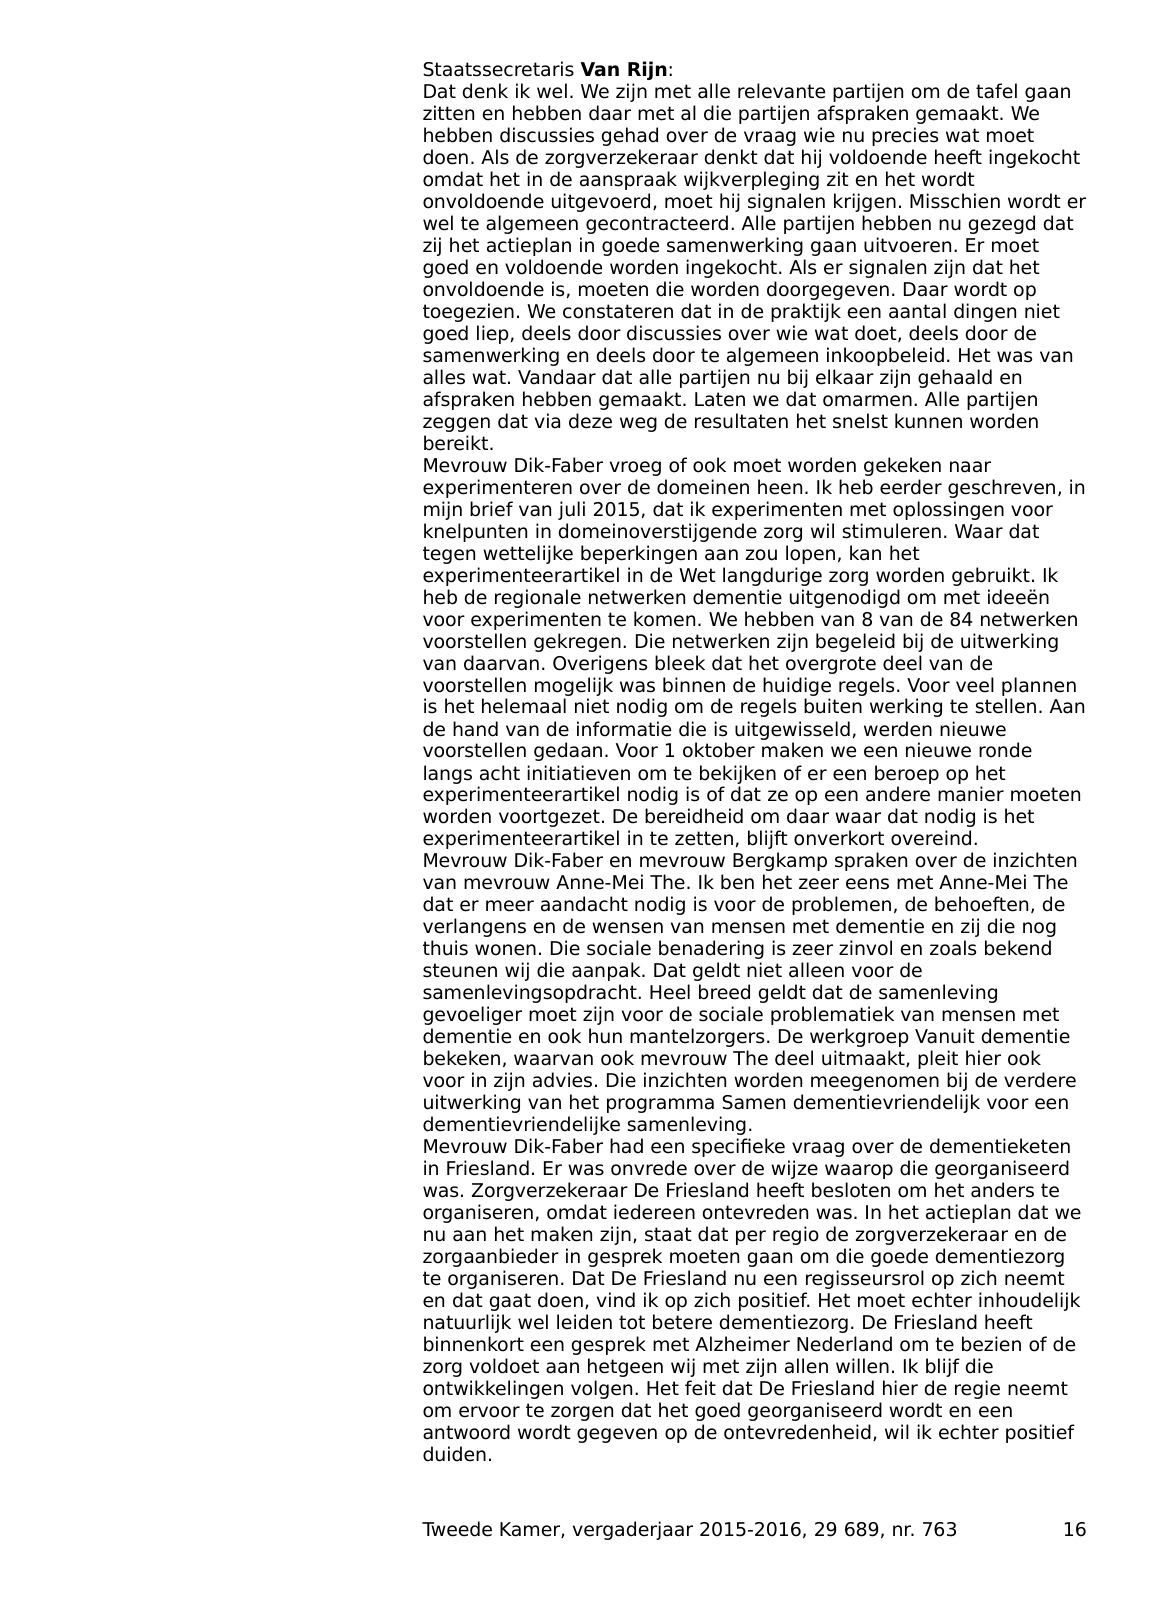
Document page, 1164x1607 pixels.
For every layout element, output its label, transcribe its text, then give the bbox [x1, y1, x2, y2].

text Mevrouw Dik-Faber vroeg of ook moet worden gekeken naar experimenteren over de domeinen heen. Ik heb eerder geschreven, in mijn brief van juli 2015, dat ik experimenten met oplossingen voor knelpunten in domeinoverstijgende zorg wil stimuleren. Waar dat tegen wettelijke beperkingen aan zou lopen, kan het experimenteerartikel in de Wet langdurige zorg worden gebruikt. Ik heb de regionale netwerken dementie uitgenodigd om met ideeën voor experimenten te komen. We hebben van 8 van de 84 netwerken voorstellen gekregen. Die netwerken zijn begeleid bij de uitwerking van daarvan. Overigens bleek dat het overgrote deel van de voorstellen mogelijk was binnen de huidige regels. Voor veel plannen is het helemaal niet nodig om de regels buiten werking te stellen. Aan de hand van de informatie die is uitgewisseld, werden nieuwe voorstellen gedaan. Voor 1 oktober maken we een nieuwe ronde langs acht initiatieven om te bekijken of er een beroep op het experimenteerartikel nodig is of dat ze op een andere manier moeten worden voortgezet. De bereidheid om daar waar dat nodig is het experimenteerartikel in te zetten, blijft onverkort overeind. [422, 455, 1087, 850]
text Mevrouw Dik-Faber en mevrouw Bergkamp spraken over de inzichten van mevrouw Anne-Mei The. Ik ben het zeer eens met Anne-Mei The dat er meer aandacht nodig is voor de problemen, de behoeften, de verlangens en de wensen van mensen met dementie en zij die nog thuis wonen. Die sociale benadering is zeer zinvol en zoals bekend steunen wij die aanpak. Dat geldt niet alleen voor de samenlevingsopdracht. Heel breed geldt dat de samenleving gevoeliger moet zijn voor de sociale problematiek van mensen met dementie en ook hun mantelzorgers. De werkgroep Vanuit dementie bekeken, waarvan ook mevrouw The deel uitmaakt, pleit hier ook voor in zijn advies. Die inzichten worden meegenomen bij de verdere uitwerking van het programma Samen dementievriendelijk voor een dementievriendelijke samenleving. [422, 850, 1087, 1136]
text Mevrouw Dik-Faber had een specifieke vraag over de dementieketen in Friesland. Er was onvrede over de wijze waarop die georganiseerd was. Zorgverzekeraar De Friesland heeft besloten om het anders te organiseren, omdat iedereen ontevreden was. In het actieplan dat we nu aan het maken zijn, staat dat per regio de zorgverzekeraar en de zorgaanbieder in gesprek moeten gaan om die goede dementiezorg te organiseren. Dat De Friesland nu een regisseursrol op zich neemt en dat gaat doen, vind ik op zich positief. Het moet echter inhoudelijk natuurlijk wel leiden tot betere dementiezorg. De Friesland heeft binnenkort een gesprek met Alzheimer Nederland om te bezien of de zorg voldoet aan hetgeen wij met zijn allen willen. Ik blijf die ontwikkelingen volgen. Het feit dat De Friesland hier de regie neemt om ervoor te zorgen dat het goed georganiseerd wordt en een antwoord wordt gegeven op de ontevredenheid, wil ik echter positief duiden. [422, 1136, 1087, 1466]
text Staatssecretaris Van Rijn: [422, 59, 1087, 81]
text Dat denk ik wel. We zijn met alle relevante partijen om de tafel gaan zitten en hebben daar met al die partijen afspraken gemaakt. We hebben discussies gehad over de vraag wie nu precies wat moet doen. Als de zorgverzekeraar denkt dat hij voldoende heeft ingekocht omdat het in de aanspraak wijkverpleging zit en het wordt onvoldoende uitgevoerd, moet hij signalen krijgen. Misschien wordt er wel te algemeen gecontracteerd. Alle partijen hebben nu gezegd dat zij het actieplan in goede samenwerking gaan uitvoeren. Er moet goed en voldoende worden ingekocht. Als er signalen zijn dat het onvoldoende is, moeten die worden doorgegeven. Daar wordt op toegezien. We constateren dat in de praktijk een aantal dingen niet goed liep, deels door discussies over wie wat doet, deels door de samenwerking en deels door te algemeen inkoopbeleid. Het was van alles wat. Vandaar dat alle partijen nu bij elkaar zijn gehaald en afspraken hebben gemaakt. Laten we dat omarmen. Alle partijen zeggen dat via deze weg de resultaten het snelst kunnen worden bereikt. [422, 81, 1087, 455]
